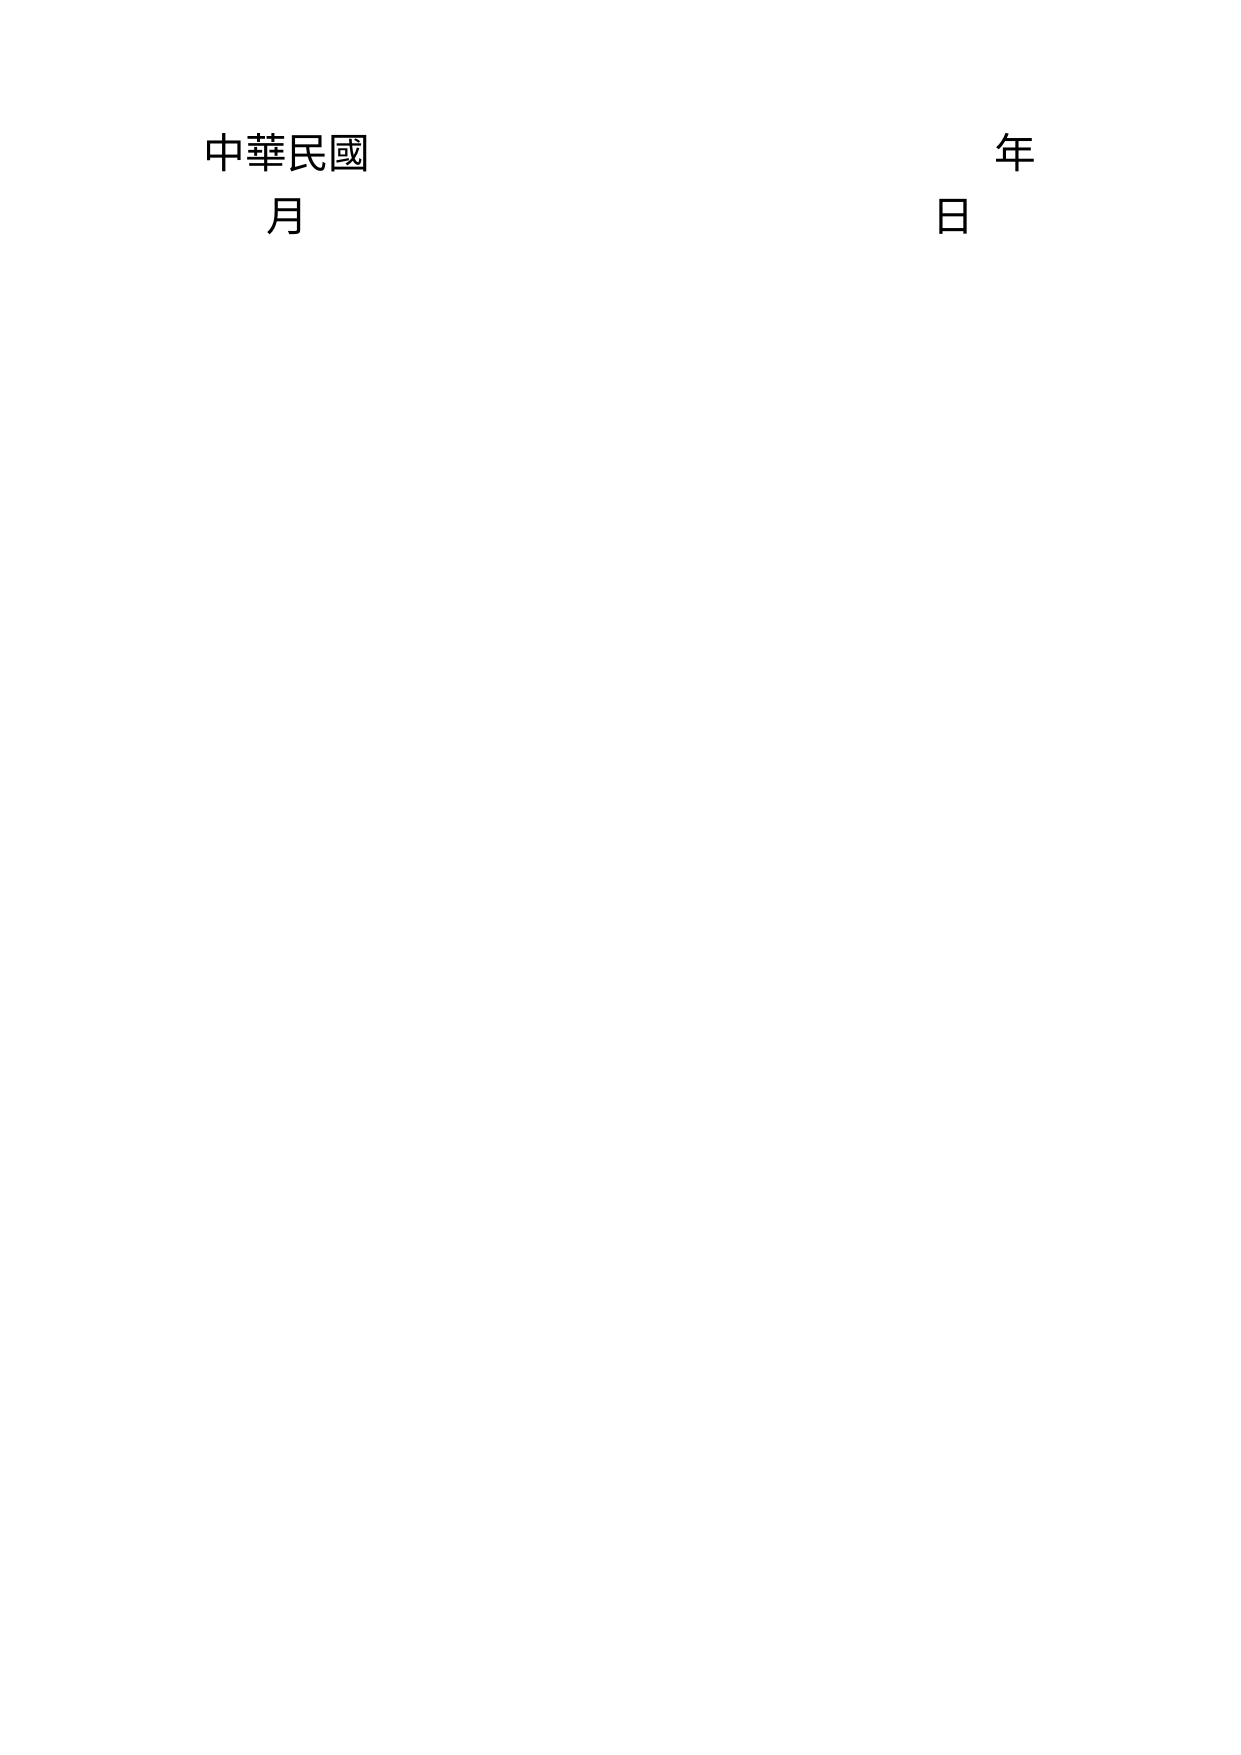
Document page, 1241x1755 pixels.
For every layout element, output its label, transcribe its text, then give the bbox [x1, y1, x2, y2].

text 中華民國 年 月 日 [99, 108, 1141, 233]
